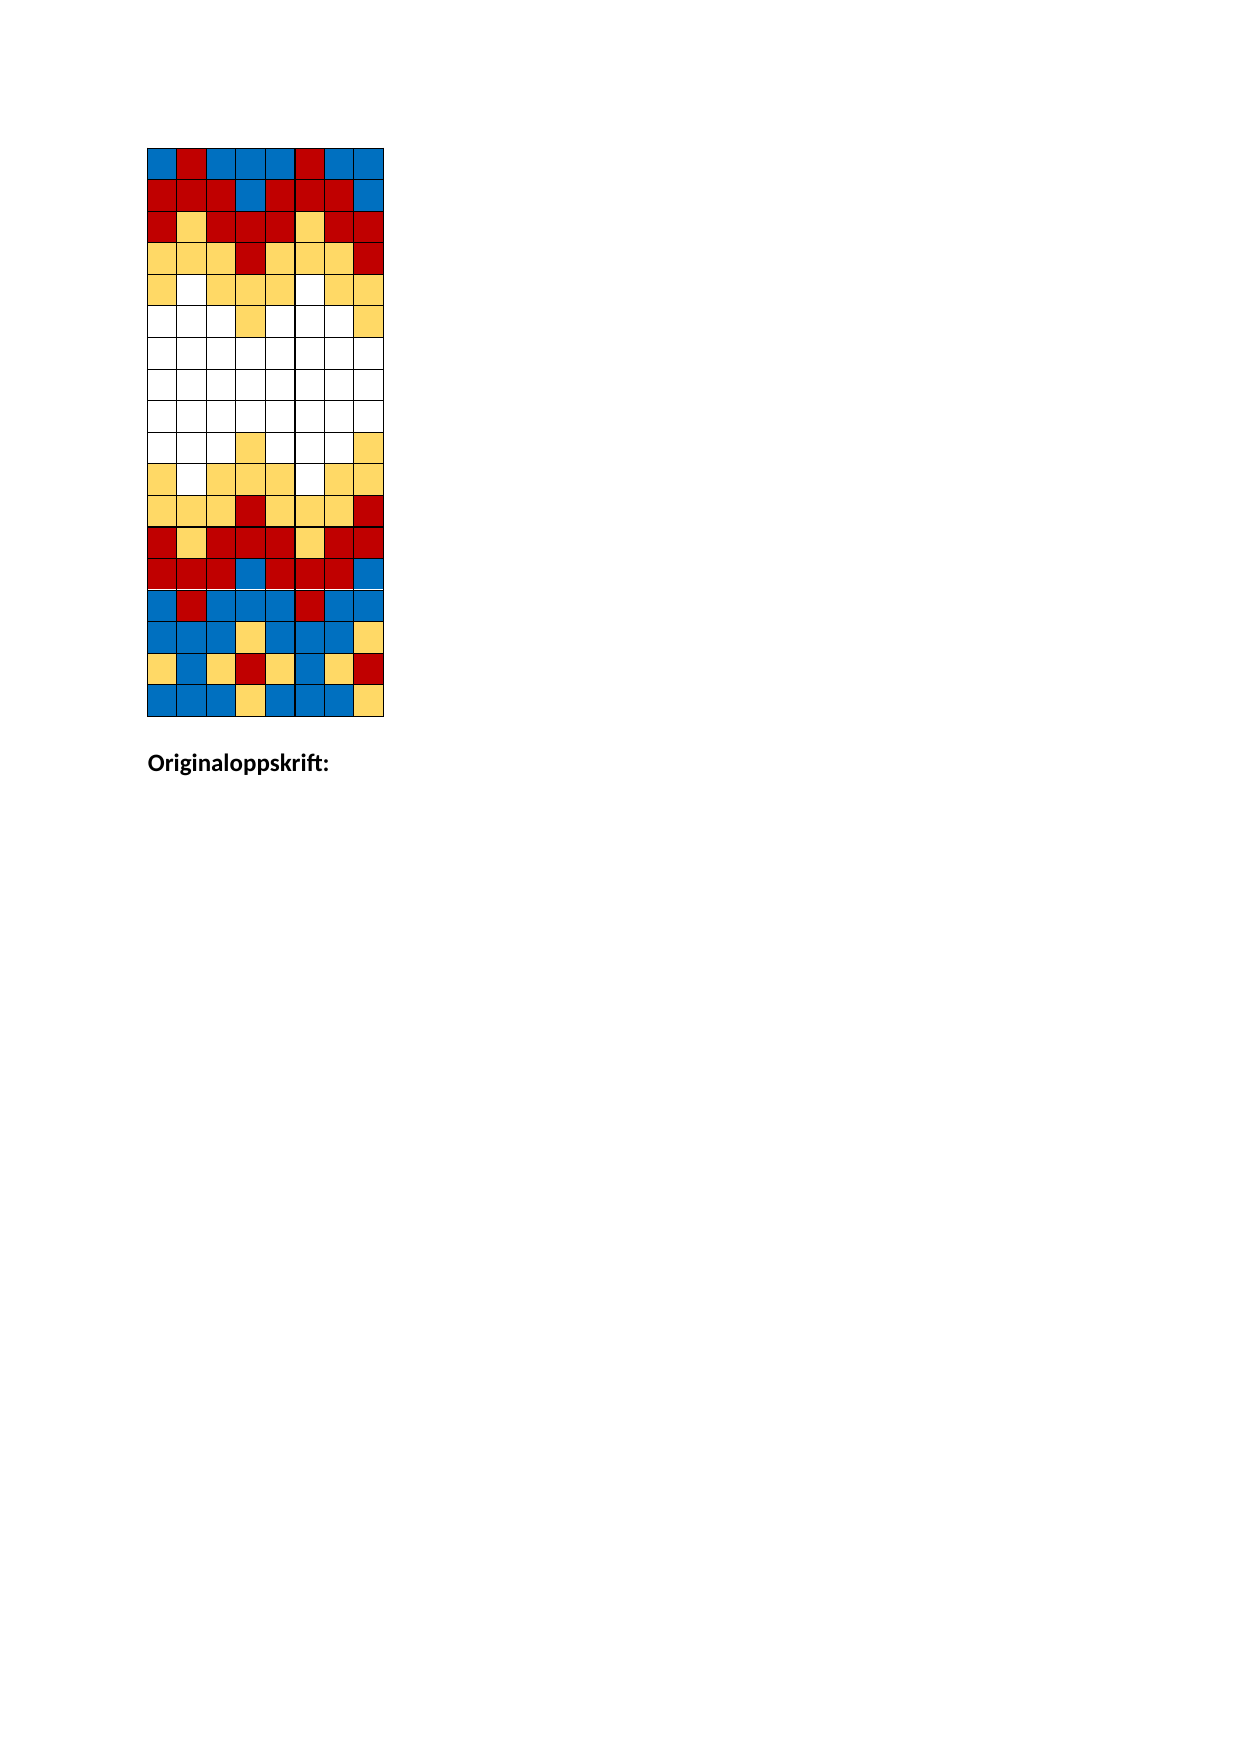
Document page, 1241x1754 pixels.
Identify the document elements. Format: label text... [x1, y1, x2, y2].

table_cell [266, 622, 294, 653]
table_cell [207, 654, 235, 684]
table_cell [207, 622, 235, 653]
table_cell [207, 496, 235, 526]
table_cell [177, 149, 206, 179]
table_cell [296, 212, 324, 242]
table_cell [296, 685, 324, 716]
table_cell [177, 338, 206, 368]
table_cell [296, 370, 324, 400]
table_cell [296, 591, 324, 621]
table_cell [148, 622, 176, 653]
table_cell [177, 433, 206, 463]
table_cell [296, 622, 324, 653]
table_cell [266, 559, 294, 589]
table_cell [236, 180, 265, 211]
table_cell [325, 401, 353, 432]
table_cell [148, 180, 176, 211]
table_cell [296, 433, 324, 463]
table_cell [236, 685, 265, 716]
table_cell [296, 496, 324, 526]
table_cell [236, 654, 265, 684]
table_cell [325, 149, 353, 179]
table_cell [325, 685, 353, 716]
table_cell [266, 433, 294, 463]
table_cell [148, 212, 176, 242]
table_cell [236, 212, 265, 242]
table_cell [236, 401, 265, 432]
table_cell [207, 338, 235, 368]
table_cell [354, 338, 383, 368]
table_cell [207, 528, 235, 558]
table_cell [325, 622, 353, 653]
table_cell [177, 496, 206, 526]
table_cell [266, 528, 294, 558]
table_cell [236, 243, 265, 274]
table_cell [236, 433, 265, 463]
table_cell [148, 464, 176, 495]
table_cell [325, 496, 353, 526]
table_cell [296, 306, 324, 337]
table_cell [325, 306, 353, 337]
table_cell [207, 212, 235, 242]
table_cell [148, 559, 176, 589]
table_cell [207, 243, 235, 274]
table_cell [207, 433, 235, 463]
table_cell [148, 685, 176, 716]
table_cell [325, 433, 353, 463]
table_cell [148, 496, 176, 526]
table_cell [296, 180, 324, 211]
table_cell [296, 401, 324, 432]
table_cell [148, 243, 176, 274]
table_cell [296, 275, 324, 305]
table_cell [296, 559, 324, 589]
table_cell [354, 212, 383, 242]
table_cell [354, 149, 383, 179]
table_cell [148, 528, 176, 558]
table_cell [266, 591, 294, 621]
table_cell [207, 591, 235, 621]
table_cell [207, 401, 235, 432]
table_cell [325, 275, 353, 305]
table_cell [177, 212, 206, 242]
table_cell [236, 496, 265, 526]
table_cell [207, 559, 235, 589]
table_cell [296, 464, 324, 495]
table_cell [266, 338, 294, 368]
table_cell [236, 338, 265, 368]
table_cell [296, 243, 324, 274]
table_cell [354, 528, 383, 558]
table_cell [177, 528, 206, 558]
table_cell [325, 559, 353, 589]
table_cell [177, 401, 206, 432]
table_cell [325, 243, 353, 274]
table_cell [177, 685, 206, 716]
table_cell [177, 591, 206, 621]
table_cell [148, 401, 176, 432]
table_cell [148, 149, 176, 179]
table_cell [354, 401, 383, 432]
table_cell [325, 464, 353, 495]
table_cell [207, 149, 235, 179]
table_cell [207, 306, 235, 337]
table_cell [266, 212, 294, 242]
table_cell [266, 180, 294, 211]
table_cell [177, 275, 206, 305]
table_cell [236, 464, 265, 495]
table_cell [354, 306, 383, 337]
table_cell [354, 275, 383, 305]
table_cell [236, 622, 265, 653]
table_cell [148, 338, 176, 368]
table_cell [325, 338, 353, 368]
table_cell [236, 591, 265, 621]
table_cell [296, 149, 324, 179]
table_cell [296, 528, 324, 558]
table_cell [177, 464, 206, 495]
table_cell [266, 306, 294, 337]
table_cell [266, 464, 294, 495]
table_cell [266, 496, 294, 526]
table_cell [354, 591, 383, 621]
table_cell [354, 559, 383, 589]
table_cell [354, 180, 383, 211]
table_cell [148, 591, 176, 621]
table_cell [354, 654, 383, 684]
table_cell [325, 212, 353, 242]
table_cell [207, 180, 235, 211]
table_cell [266, 401, 294, 432]
table_cell [148, 306, 176, 337]
table_cell [148, 433, 176, 463]
table_cell [207, 275, 235, 305]
table_cell [236, 306, 265, 337]
table_cell [266, 654, 294, 684]
table_cell [148, 275, 176, 305]
table_cell [325, 370, 353, 400]
table_cell [266, 370, 294, 400]
table_cell [266, 149, 294, 179]
table_cell [325, 654, 353, 684]
table_cell [325, 591, 353, 621]
table_cell [207, 370, 235, 400]
table_cell [266, 685, 294, 716]
table_cell [177, 370, 206, 400]
table_cell [236, 528, 265, 558]
table_cell [177, 180, 206, 211]
table_cell [177, 654, 206, 684]
table_cell [207, 464, 235, 495]
table_cell [296, 654, 324, 684]
table_cell [207, 685, 235, 716]
table_cell [266, 275, 294, 305]
table_cell [354, 464, 383, 495]
table_cell [354, 496, 383, 526]
table_cell [296, 338, 324, 368]
table_cell [325, 528, 353, 558]
table_cell [236, 559, 265, 589]
table_cell [236, 370, 265, 400]
text Originaloppskrift: [148, 747, 1093, 778]
table_cell [148, 654, 176, 684]
table_cell [354, 685, 383, 716]
table_cell [177, 306, 206, 337]
table_cell [266, 243, 294, 274]
table_cell [236, 149, 265, 179]
table_cell [325, 180, 353, 211]
table_cell [236, 275, 265, 305]
table_cell [177, 243, 206, 274]
table_cell [148, 370, 176, 400]
table_cell [177, 622, 206, 653]
table_cell [354, 433, 383, 463]
table_cell [177, 559, 206, 589]
table_cell [354, 243, 383, 274]
table_cell [354, 370, 383, 400]
